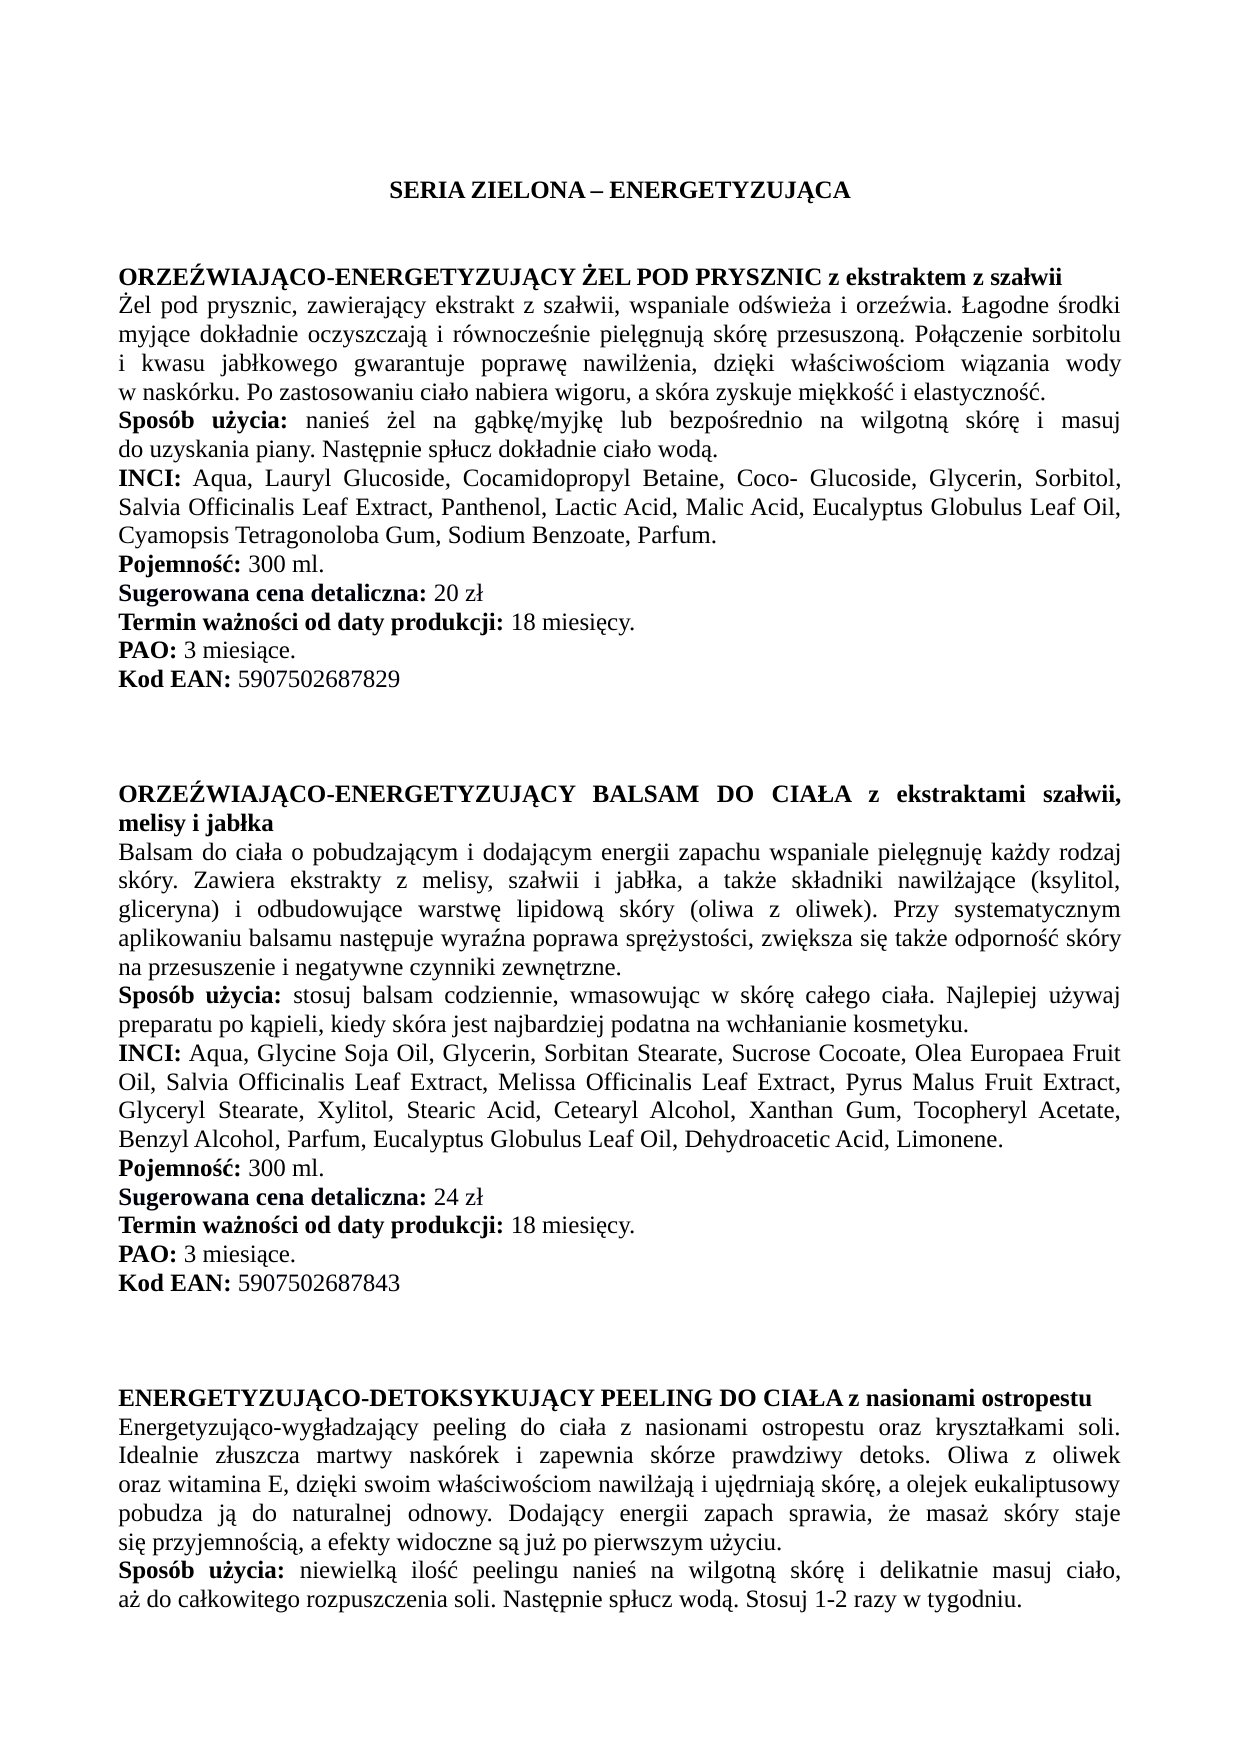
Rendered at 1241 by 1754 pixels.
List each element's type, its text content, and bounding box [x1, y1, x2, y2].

text Sugerowana cena detaliczna: 20 zł [118, 578, 1122, 607]
text INCI: Aqua, Lauryl Glucoside, Cocamidopropyl Betaine, Coco- Glucoside, Glycerin, Sorbitol, Salvia Officinalis Leaf Extract, Panthenol, Lactic Acid, Malic Acid, Eucalyptus Globulus Leaf Oil, Cyamopsis Tetragonoloba Gum, Sodium Benzoate, Parfum. [118, 463, 1122, 549]
text PAO: 3 miesiące. [118, 1239, 1122, 1268]
text Pojemność: 300 ml. [118, 549, 1122, 578]
text Energetyzująco-wygładzający peeling do ciała z nasionami ostropestu oraz kryształkami soli. Idealnie złuszcza martwy naskórek i zapewnia skórze prawdziwy detoks. Oliwa z oliwek oraz witamina E, dzięki swoim właściwościom nawilżają i ujędrniają skórę, a olejek eukaliptusowy pobudza ją do naturalnej odnowy. Dodający energii zapach sprawia, że masaż skóry staje się przyjemnością, a efekty widoczne są już po pierwszym użyciu. [118, 1412, 1122, 1556]
text Termin ważności od daty produkcji: 18 miesięcy. [118, 1211, 1122, 1239]
text Sposób użycia: stosuj balsam codziennie, wmasowując w skórę całego ciała. Najlepiej używaj preparatu po kąpieli, kiedy skóra jest najbardziej podatna na wchłanianie kosmetyku. [118, 981, 1122, 1038]
text ENERGETYZUJĄCO-DETOKSYKUJĄCY PEELING DO CIAŁA z nasionami ostropestu [118, 1383, 1122, 1412]
text INCI: Aqua, Glycine Soja Oil, Glycerin, Sorbitan Stearate, Sucrose Cocoate, Olea Europaea Fruit Oil, Salvia Officinalis Leaf Extract, Melissa Officinalis Leaf Extract, Pyrus Malus Fruit Extract, Glyceryl Stearate, Xylitol, Stearic Acid, Cetearyl Alcohol, Xanthan Gum, Tocopheryl Acetate, Benzyl Alcohol, Parfum, Eucalyptus Globulus Leaf Oil, Dehydroacetic Acid, Limonene. [118, 1038, 1122, 1153]
text Sugerowana cena detaliczna: 24 zł [118, 1182, 1122, 1211]
text Balsam do ciała o pobudzającym i dodającym energii zapachu wspaniale pielęgnuję każdy rodzaj skóry. Zawiera ekstrakty z melisy, szałwii i jabłka, a także składniki nawilżające (ksylitol, gliceryna) i odbudowujące warstwę lipidową skóry (oliwa z oliwek). Przy systematycznym aplikowaniu balsamu następuje wyraźna poprawa sprężystości, zwiększa się także odporność skóry na przesuszenie i negatywne czynniki zewnętrzne. [118, 837, 1122, 981]
text ORZEŹWIAJĄCO-ENERGETYZUJĄCY ŻEL POD PRYSZNIC z ekstraktem z szałwii [118, 262, 1122, 291]
text SERIA ZIELONA – ENERGETYZUJĄCA [118, 176, 1122, 204]
text ORZEŹWIAJĄCO-ENERGETYZUJĄCY BALSAM DO CIAŁA z ekstraktami szałwii, melisy i jabłka [118, 779, 1122, 837]
text Kod EAN: 5907502687829 [118, 664, 1122, 693]
text Kod EAN: 5907502687843 [118, 1268, 1122, 1297]
text Pojemność: 300 ml. [118, 1153, 1122, 1182]
text Sposób użycia: niewielką ilość peelingu nanieś na wilgotną skórę i delikatnie masuj ciało, aż do całkowitego rozpuszczenia soli. Następnie spłucz wodą. Stosuj 1-2 razy w tygodniu. [118, 1556, 1122, 1613]
text Żel pod prysznic, zawierający ekstrakt z szałwii, wspaniale odświeża i orzeźwia. Łagodne środki myjące dokładnie oczyszczają i równocześnie pielęgnują skórę przesuszoną. Połączenie sorbitolu i kwasu jabłkowego gwarantuje poprawę nawilżenia, dzięki właściwościom wiązania wody w naskórku. Po zastosowaniu ciało nabiera wigoru, a skóra zyskuje miękkość i elastyczność. [118, 291, 1122, 406]
text Sposób użycia: nanieś żel na gąbkę/myjkę lub bezpośrednio na wilgotną skórę i masuj do uzyskania piany. Następnie spłucz dokładnie ciało wodą. [118, 406, 1122, 463]
text PAO: 3 miesiące. [118, 636, 1122, 664]
text Termin ważności od daty produkcji: 18 miesięcy. [118, 607, 1122, 636]
